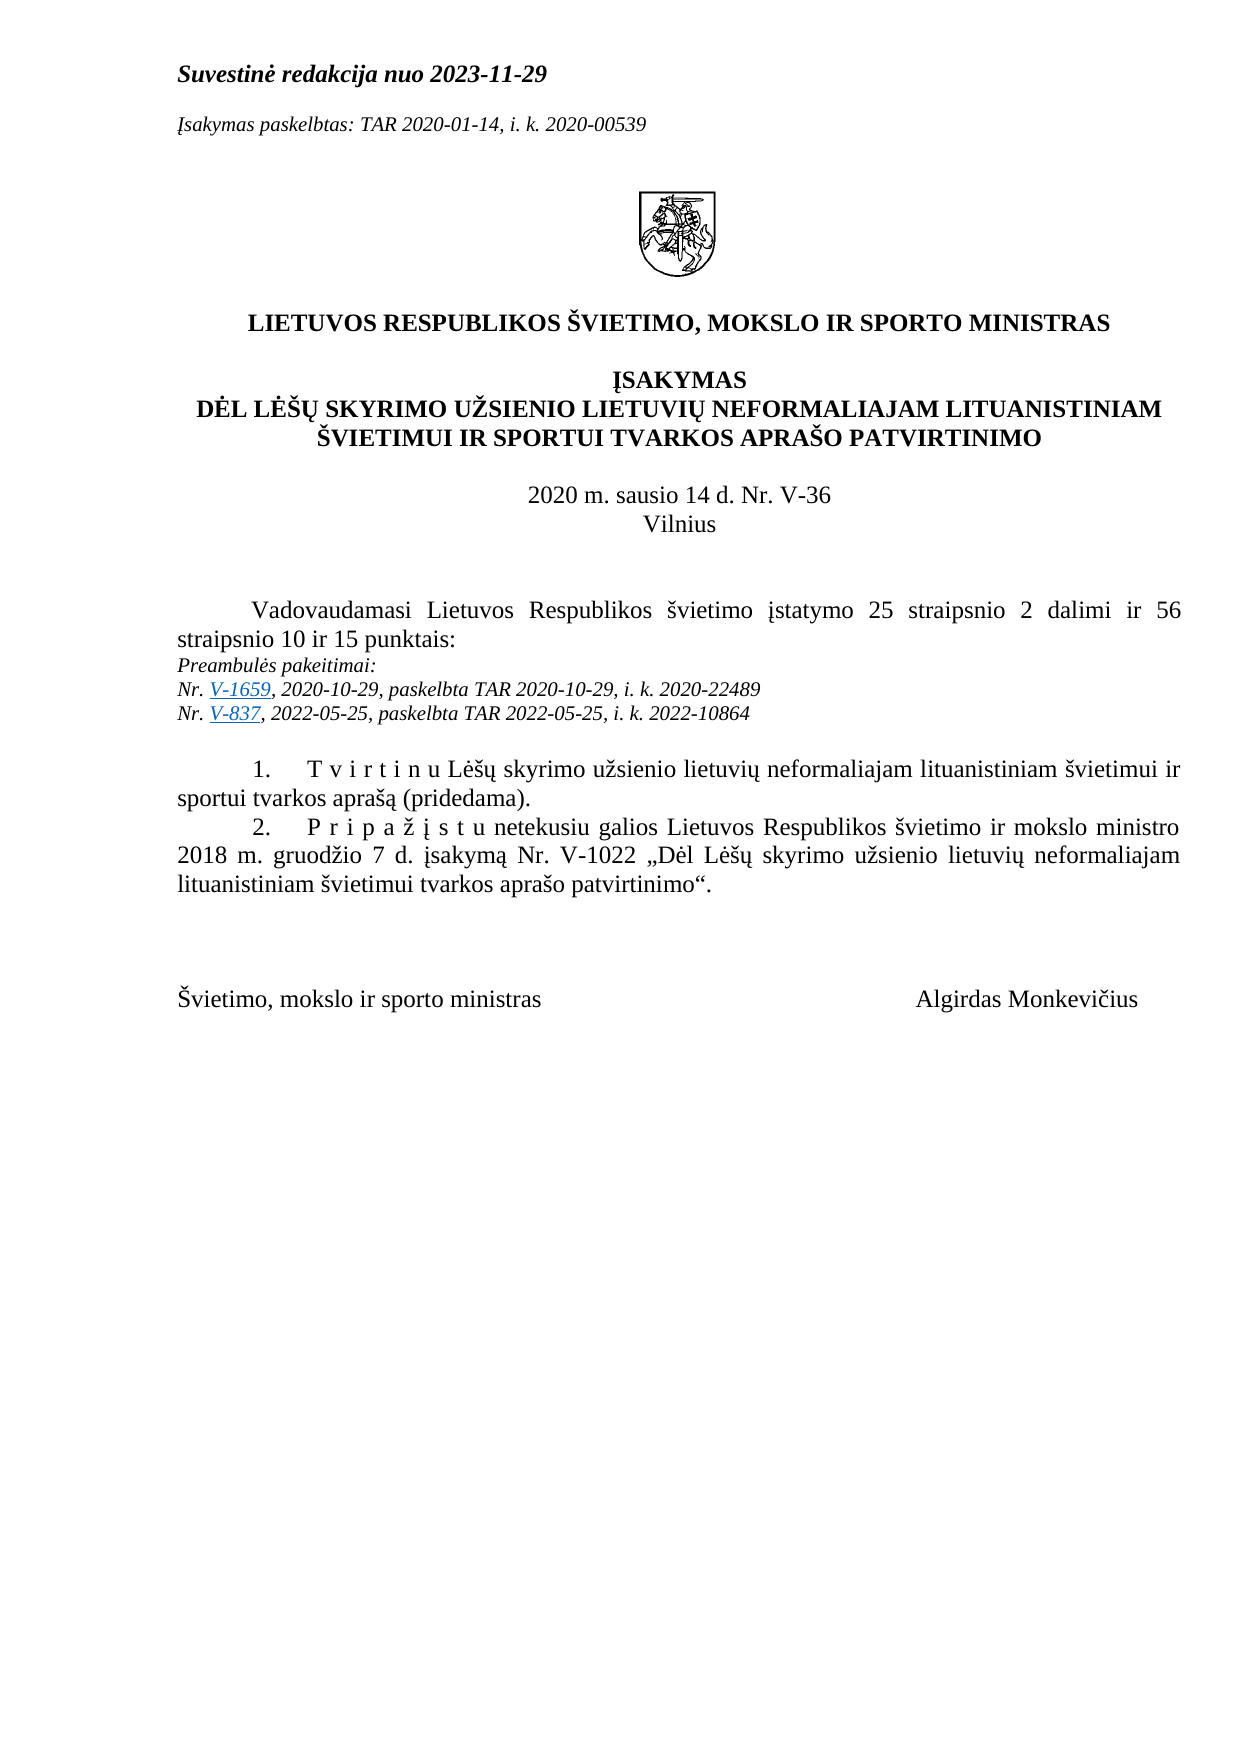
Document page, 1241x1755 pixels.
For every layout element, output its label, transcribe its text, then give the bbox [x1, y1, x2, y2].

text Nr. V-1659, 2020-10-29, paskelbta TAR 2020-10-29, i. k. 2020-22489 [177, 677, 1182, 701]
text LIETUVOS RESPUBLIKOS ŠVIETIMO, MOKSLO IR SPORTO MINISTRAS [177, 308, 1182, 337]
text 1. T v i r t i n u Lėšų skyrimo užsienio lietuvių neformaliajam lituanistiniam švietimui ir sportui tvarkos aprašą (pridedama). [177, 754, 1182, 812]
text 2. P r i p a ž į s t u netekusiu galios Lietuvos Respublikos švietimo ir mokslo ministro 2018 m. gruodžio 7 d. įsakymą Nr. V-1022 „Dėl Lėšų skyrimo užsienio lietuvių neformaliajam lituanistiniam švietimui tvarkos aprašo patvirtinimo“. [177, 812, 1182, 898]
text Vilnius [177, 509, 1182, 538]
text DĖL LĖŠŲ SKYRIMO UŽSIENIO LIETUVIŲ NEFORMALIAJAM LITUANISTINIAM ŠVIETIMUI IR SPORTUI TVARKOS APRAŠO PATVIRTINIMO [177, 394, 1182, 452]
text Įsakymas paskelbtas: TAR 2020-01-14, i. k. 2020-00539 [177, 112, 1182, 136]
subtitle 2020 m. sausio 14 d. Nr. V-36 [177, 481, 1182, 509]
text Suvestinė redakcija nuo 2023-11-29 [177, 59, 1182, 88]
text ĮSAKYMAS [177, 366, 1182, 394]
text Nr. V-837, 2022-05-25, paskelbta TAR 2022-05-25, i. k. 2022-10864 [177, 701, 1182, 725]
text Vadovaudamasi Lietuvos Respublikos švietimo įstatymo 25 straipsnio 2 dalimi ir 56 straipsnio 10 ir 15 punktais: [177, 596, 1182, 653]
text Švietimo, mokslo ir sporto ministras Algirdas Monkevičius [177, 984, 1182, 1013]
text Preambulės pakeitimai: [177, 653, 1182, 677]
